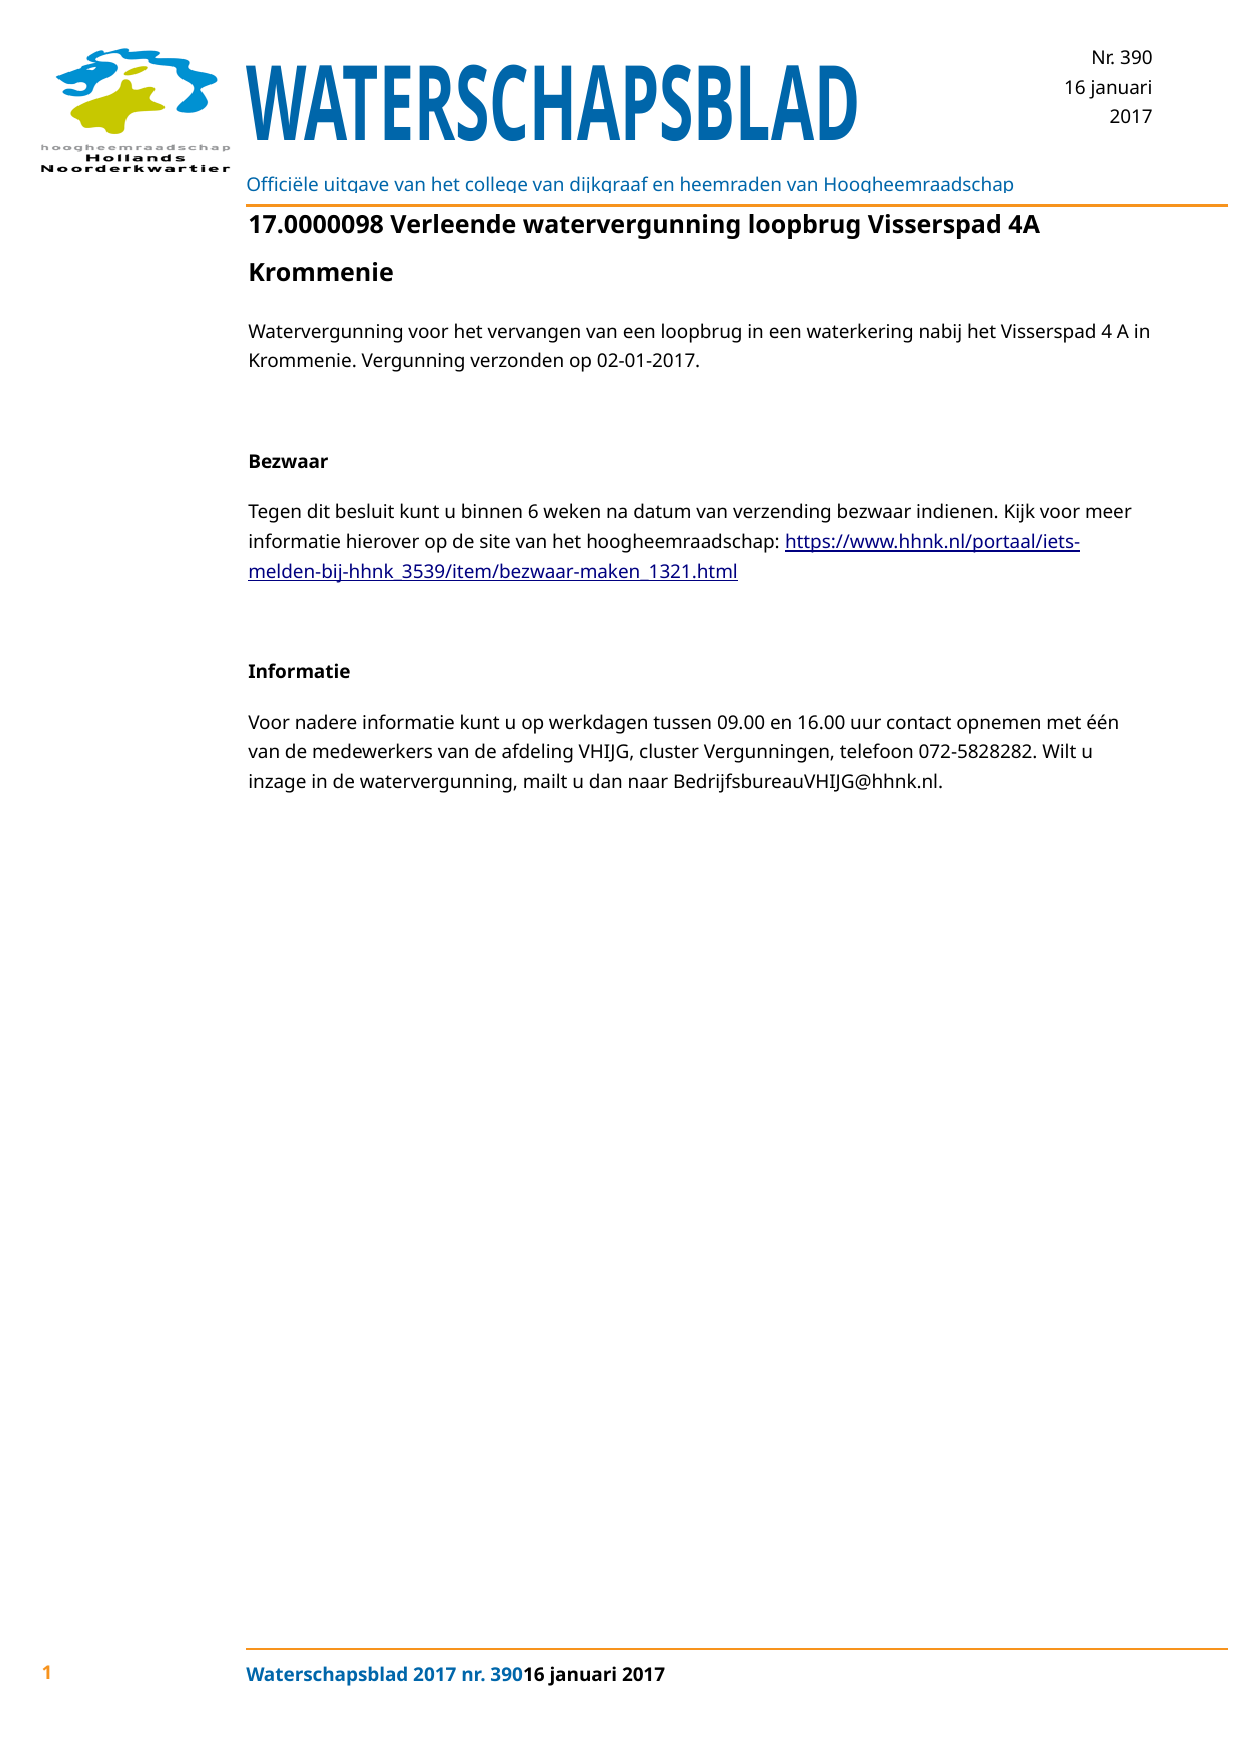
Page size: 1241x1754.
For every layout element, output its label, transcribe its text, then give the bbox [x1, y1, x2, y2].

text 17.0000098 Verleende watervergunning loopbrug Visserspad 4A Krommenie [248, 207, 1152, 288]
text Watervergunning voor het vervangen van een loopbrug in een waterkering nabij het Visserspad 4 A in Krommenie. Vergunning verzonden op 02-01-2017. [248, 318, 1152, 373]
text Tegen dit besluit kunt u binnen 6 weken na datum van verzending bezwaar indienen. Kijk voor meer informatie hierover op de site van het hoogheemraadschap: https://www.hhnk.nl/portaal/iets-melden-bij-hhnk_3539/item/bezwaar-maken_1321.html [248, 499, 1152, 584]
text Bezwaar [248, 448, 1152, 474]
picture [41, 47, 231, 172]
text Voor nadere informatie kunt u op werkdagen tussen 09.00 en 16.00 uur contact opnemen met één van de medewerkers van de afdeling VHIJG, cluster Vergunningen, telefoon 072-5828282. Wilt u inzage in de watervergunning, mailt u dan naar BedrijfsbureauVHIJG@hhnk.nl. [248, 709, 1152, 794]
text Informatie [248, 659, 1152, 684]
